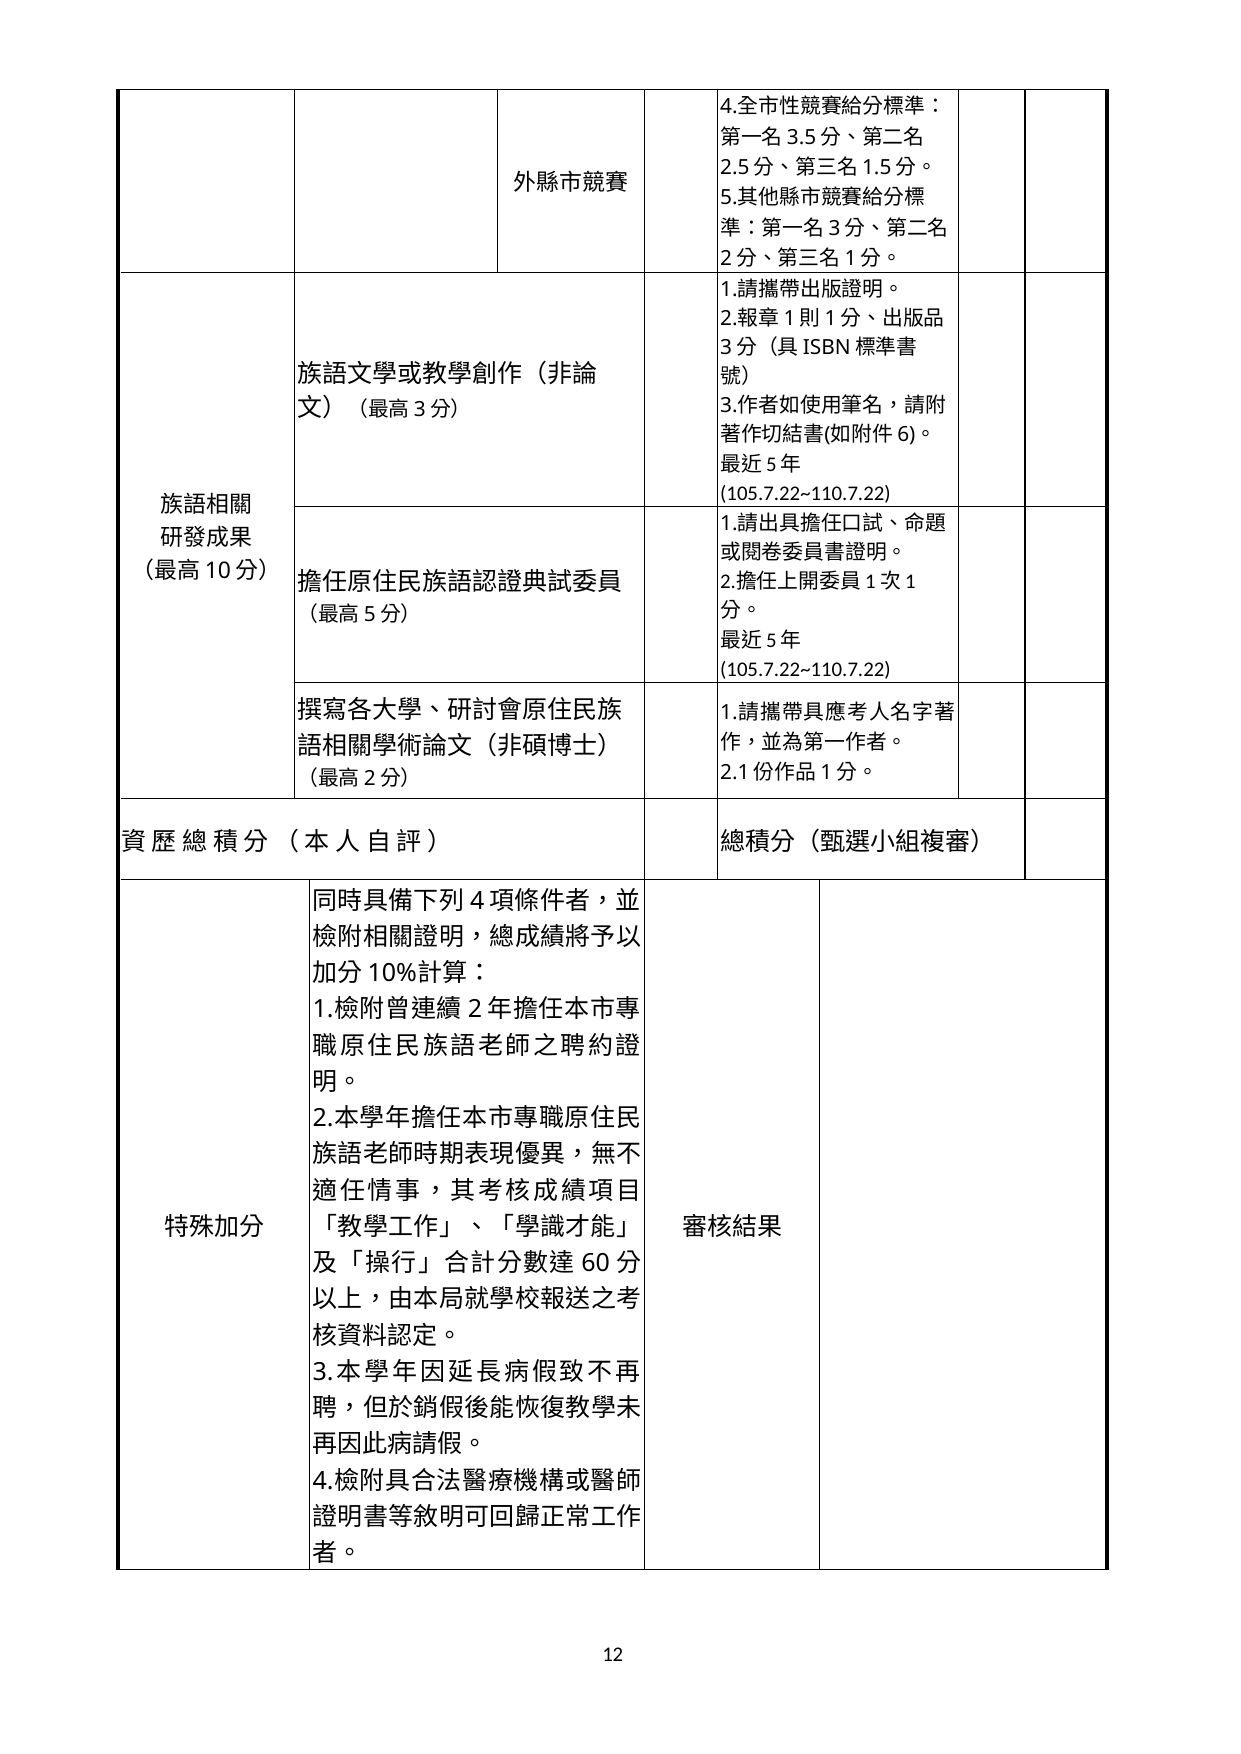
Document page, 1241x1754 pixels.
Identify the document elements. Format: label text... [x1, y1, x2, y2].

table_cell 1.請出具擔任口試、命題或閱卷委員書證明。 2.擔任上開委員1次1分。 最近5年(105.7.22~110.7.22) [718, 507, 958, 682]
table_cell [295, 90, 497, 272]
table_cell [645, 683, 717, 798]
table_cell 擔任原住民族語認證典試委員（最高5分） [295, 507, 644, 682]
table_cell [959, 507, 1024, 682]
table_cell 1.請攜帶出版證明。 2.報章1則1分、出版品3分（具ISBN標準書號） 3.作者如使用筆名，請附著作切結書(如附件6)。 最近5年(105.7.22~110.7.22) [718, 273, 958, 506]
table_cell 族語文學或教學創作（非論文）（最高3分） [295, 273, 644, 506]
table_cell 4.全市性競賽給分標準：第一名3.5分、第二名2.5分、第三名1.5分。 5.其他縣市競賽給分標準：第一名3分、第二名2分、第三名1分。 [718, 90, 958, 272]
table_cell 總積分（甄選小組複審） [718, 799, 1024, 879]
table_cell 1.請攜帶具應考人名字著作，並為第一作者。 2.1份作品1分。 [718, 683, 958, 798]
table_cell [645, 90, 717, 272]
table_cell 資 歷 總 積 分 （ 本 人 自 評 ） [120, 799, 644, 879]
table_cell [1026, 273, 1105, 506]
table_cell 族語相關 研發成果 （最高10分） [120, 273, 294, 798]
table_cell [645, 507, 717, 682]
table_cell [1026, 507, 1105, 682]
table_cell [959, 683, 1024, 798]
table_cell 同時具備下列4項條件者，並檢附相關證明，總成績將予以加分10%計算： 1.檢附曾連續2年擔任本市專職原住民族語老師之聘約證明。 2.本學年擔任本市專職原住民族語老師時期表現優異，無不適任情事，其考核成績項目「教學工作」、「學識才能」及「操行」合計分數達60分以上，由本局就學校報送之考核資料認定。 3.本學年因延長病假致不再聘，但於銷假後能恢復教學未再因此病請假。 4.檢附具合法醫療機構或醫師證明書等敘明可回歸正常工作者。 [310, 880, 644, 1569]
table_cell [645, 799, 717, 879]
table_cell [959, 273, 1024, 506]
table_cell 特殊加分 [120, 880, 309, 1569]
table_cell 撰寫各大學、研討會原住民族語相關學術論文（非碩博士）（最高2分） [295, 683, 644, 798]
table_cell [1026, 90, 1105, 272]
table_cell 審核結果 [645, 880, 819, 1569]
table_cell [959, 90, 1024, 272]
table_cell [820, 880, 1105, 1569]
table_cell [1026, 799, 1105, 879]
table_cell [120, 90, 294, 272]
table_cell 外縣市競賽 [498, 90, 644, 272]
table_cell [1026, 683, 1105, 798]
table_cell [645, 273, 717, 506]
